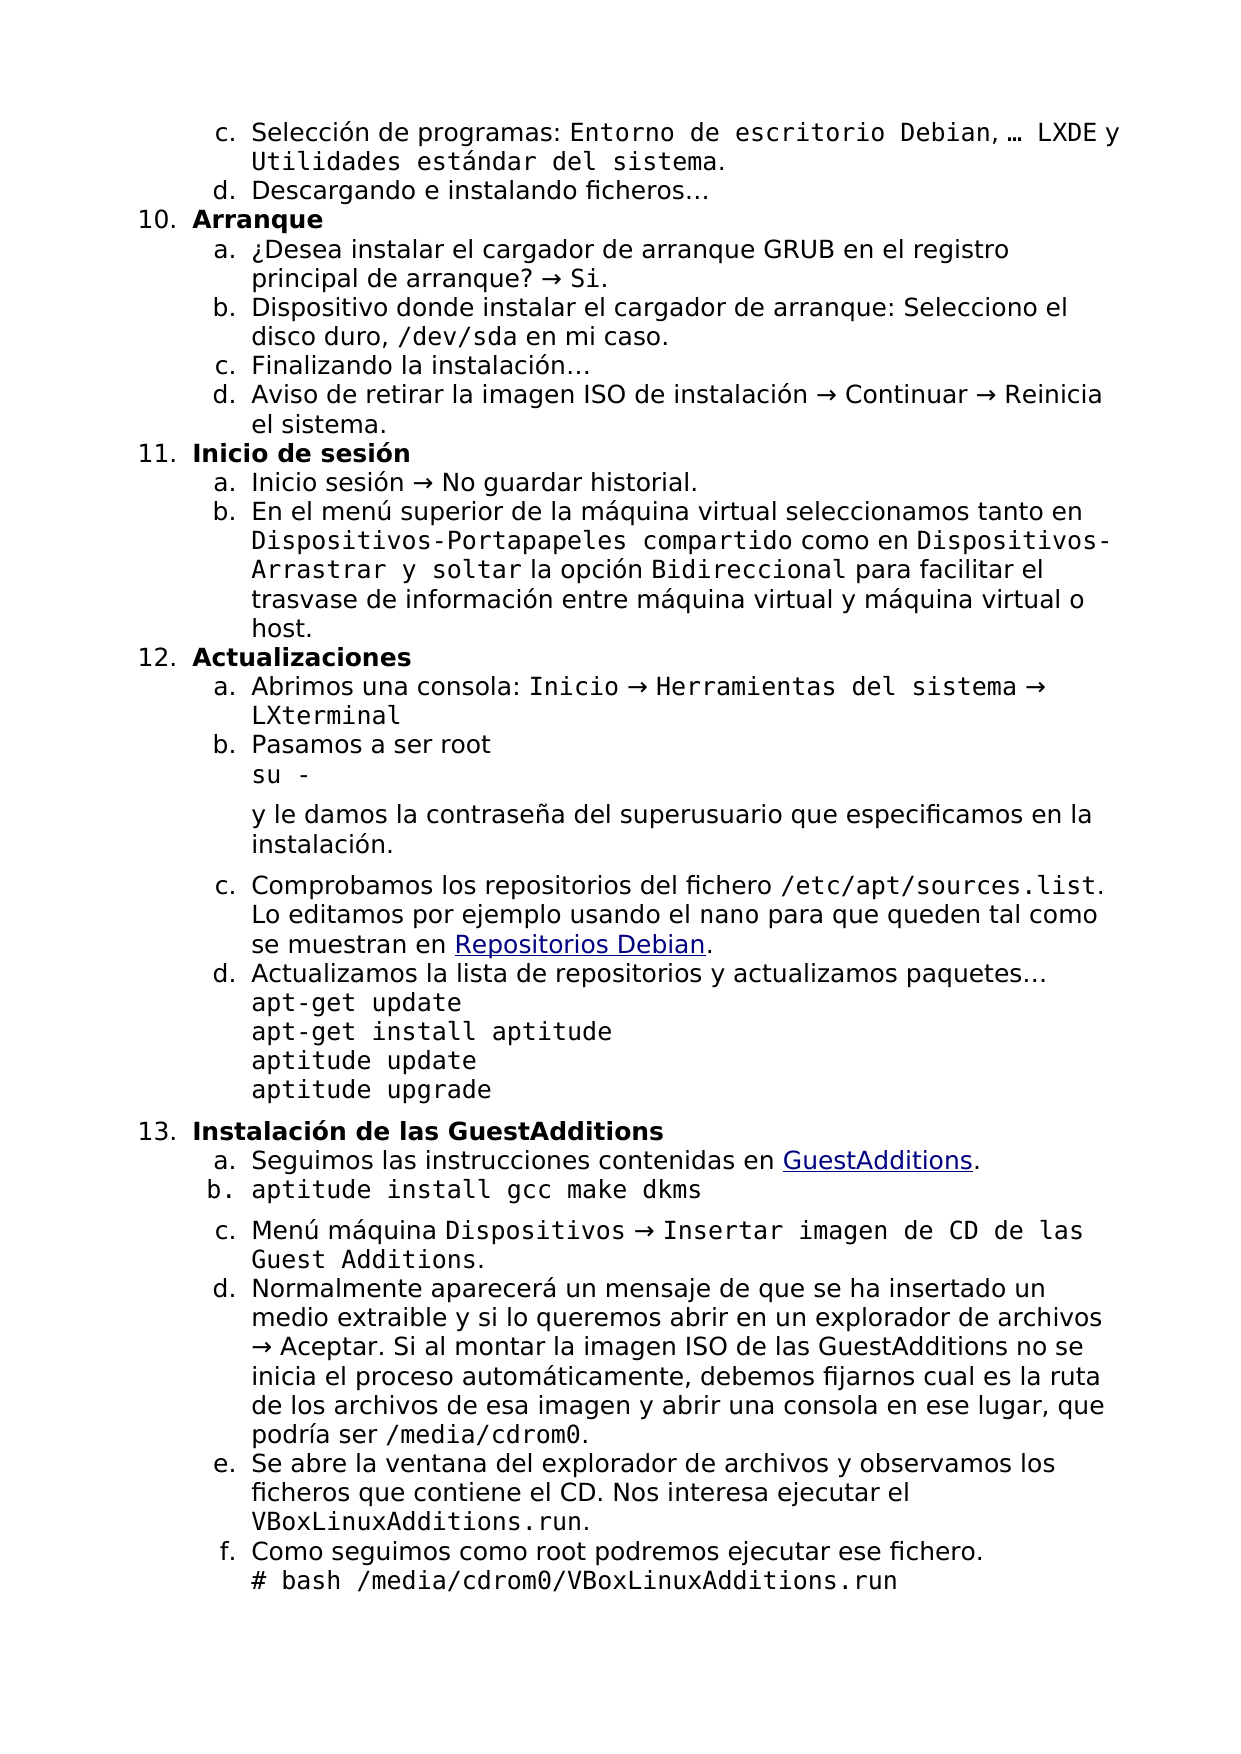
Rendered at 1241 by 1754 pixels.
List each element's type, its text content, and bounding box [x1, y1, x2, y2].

list Actualizamos la lista de repositorios y actualizamos paquetes… [236, 959, 1122, 988]
list Pasamos a ser root [236, 731, 1122, 760]
list y le damos la contraseña del superusuario que especificamos en la instalación. [236, 801, 1122, 859]
list Normalmente aparecerá un mensaje de que se ha insertado un medio extraible y si lo queremos abrir en un explorador de archivos → Aceptar. Si al montar la imagen ISO de las GuestAdditions no se inicia el proceso automáticamente, debemos fijarnos cual es la ruta de los archivos de esa imagen y abrir una consola en ese lugar, que podría ser /media/cdrom0. [236, 1274, 1122, 1449]
list # bash /media/cdrom0/VBoxLinuxAdditions.run [236, 1566, 1122, 1595]
list Selección de programas: Entorno de escritorio Debian, … LXDE y Utilidades estándar del sistema. [236, 118, 1122, 176]
list Comprobamos los repositorios del fichero /etc/apt/sources.list. Lo editamos por ejemplo usando el nano para que queden tal como se muestran en Repositorios Debian. [236, 872, 1122, 959]
list Aviso de retirar la imagen ISO de instalación → Continuar → Reinicia el sistema. [236, 381, 1122, 439]
list Descargando e instalando ficheros… [236, 176, 1122, 206]
list Actualizaciones [177, 643, 1122, 672]
list Inicio de sesión [177, 439, 1122, 468]
list Instalación de las GuestAdditions [177, 1117, 1122, 1146]
list Finalizando la instalación… [236, 351, 1122, 381]
list Se abre la ventana del explorador de archivos y observamos los ficheros que contiene el CD. Nos interesa ejecutar el VBoxLinuxAdditions.run. [236, 1449, 1122, 1537]
list Inicio sesión → No guardar historial. [236, 468, 1122, 497]
list Seguimos las instrucciones contenidas en GuestAdditions. [236, 1146, 1122, 1175]
list Menú máquina Dispositivos → Insertar imagen de CD de las Guest Additions. [236, 1216, 1122, 1274]
list ¿Desea instalar el cargador de arranque GRUB en el registro principal de arranque? → Si. [236, 235, 1122, 293]
list Dispositivo donde instalar el cargador de arranque: Selecciono el disco duro, /dev/sda en mi caso. [236, 293, 1122, 351]
list Abrimos una consola: Inicio → Herramientas del sistema → LXterminal [236, 672, 1122, 731]
list En el menú superior de la máquina virtual seleccionamos tanto en Dispositivos-Portapapeles compartido como en Dispositivos-Arrastrar y soltar la opción Bidireccional para facilitar el trasvase de información entre máquina virtual y máquina virtual o host. [236, 497, 1122, 643]
list Como seguimos como root podremos ejecutar ese fichero. [236, 1537, 1122, 1566]
list Arranque [177, 206, 1122, 235]
list apt-get update apt-get install aptitude aptitude update aptitude upgrade [236, 988, 1122, 1105]
list su - [236, 760, 1122, 789]
list aptitude install gcc make dkms [236, 1175, 1122, 1204]
